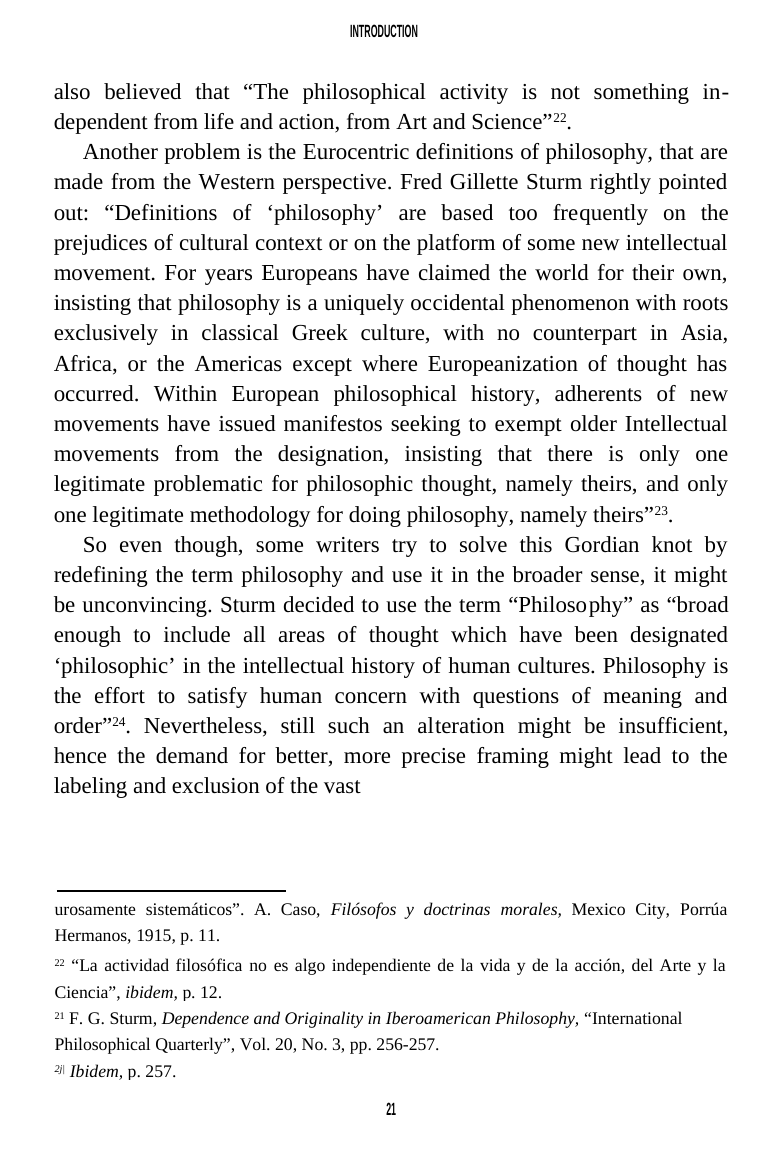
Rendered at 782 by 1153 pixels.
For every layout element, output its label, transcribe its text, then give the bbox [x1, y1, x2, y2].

text INTRODUCTION [350, 21, 427, 42]
text also believed that “The philosophical activity is not something in­dependent from life and action, from Art and Science”22. [53, 78, 729, 134]
text 21 F. G. Sturm, Dependence and Originality in Iberoamerican Philosophy, “Interna­tional Philosophical Quarterly”, Vol. 20, No. 3, pp. 256-257. [54, 1008, 727, 1054]
text So even though, some writers try to solve this Gordian knot by redefining the term philosophy and use it in the broader sense, it might be unconvincing. Sturm decided to use the term “Philoso­phy” as “broad enough to include all areas of thought which have been designated ‘philosophic’ in the intellectual history of human cultures. Philosophy is the effort to satisfy human concern with questions of meaning and order”24. Nevertheless, still such an al­teration might be insufficient, hence the demand for better, more precise framing might lead to the labeling and exclusion of the vast [53, 531, 729, 799]
text 22 “La actividad filosófica no es algo independiente de la vida y de la acción, del Arte y la Ciencia”, ibidem, p. 12. [54, 955, 727, 1000]
text urosamente sistemáticos”. A. Caso, Filósofos y doctrinas morales, Mexico City, Porrúa Hermanos, 1915, p. 11. [54, 899, 727, 945]
text 21 [54, 1099, 727, 1119]
text 2j| Ibidem, p. 257. [54, 1061, 727, 1080]
text Another problem is the Eurocentric definitions of philosophy, that are made from the Western perspective. Fred Gillette Sturm rightly pointed out: “Definitions of ‘philosophy’ are based too fre­quently on the prejudices of cultural context or on the platform of some new intellectual movement. For years Europeans have claimed the world for their own, insisting that philosophy is a uniquely oc­cidental phenomenon with roots exclusively in classical Greek cul­ture, with no counterpart in Asia, Africa, or the Americas except where Europeanization of thought has occurred. Within European philosophical history, adherents of new movements have issued manifestos seeking to exempt older Intellectual movements from the designation, insisting that there is only one legitimate problem­atic for philosophic thought, namely theirs, and only one legitimate methodology for doing philosophy, namely theirs”23. [53, 138, 729, 527]
